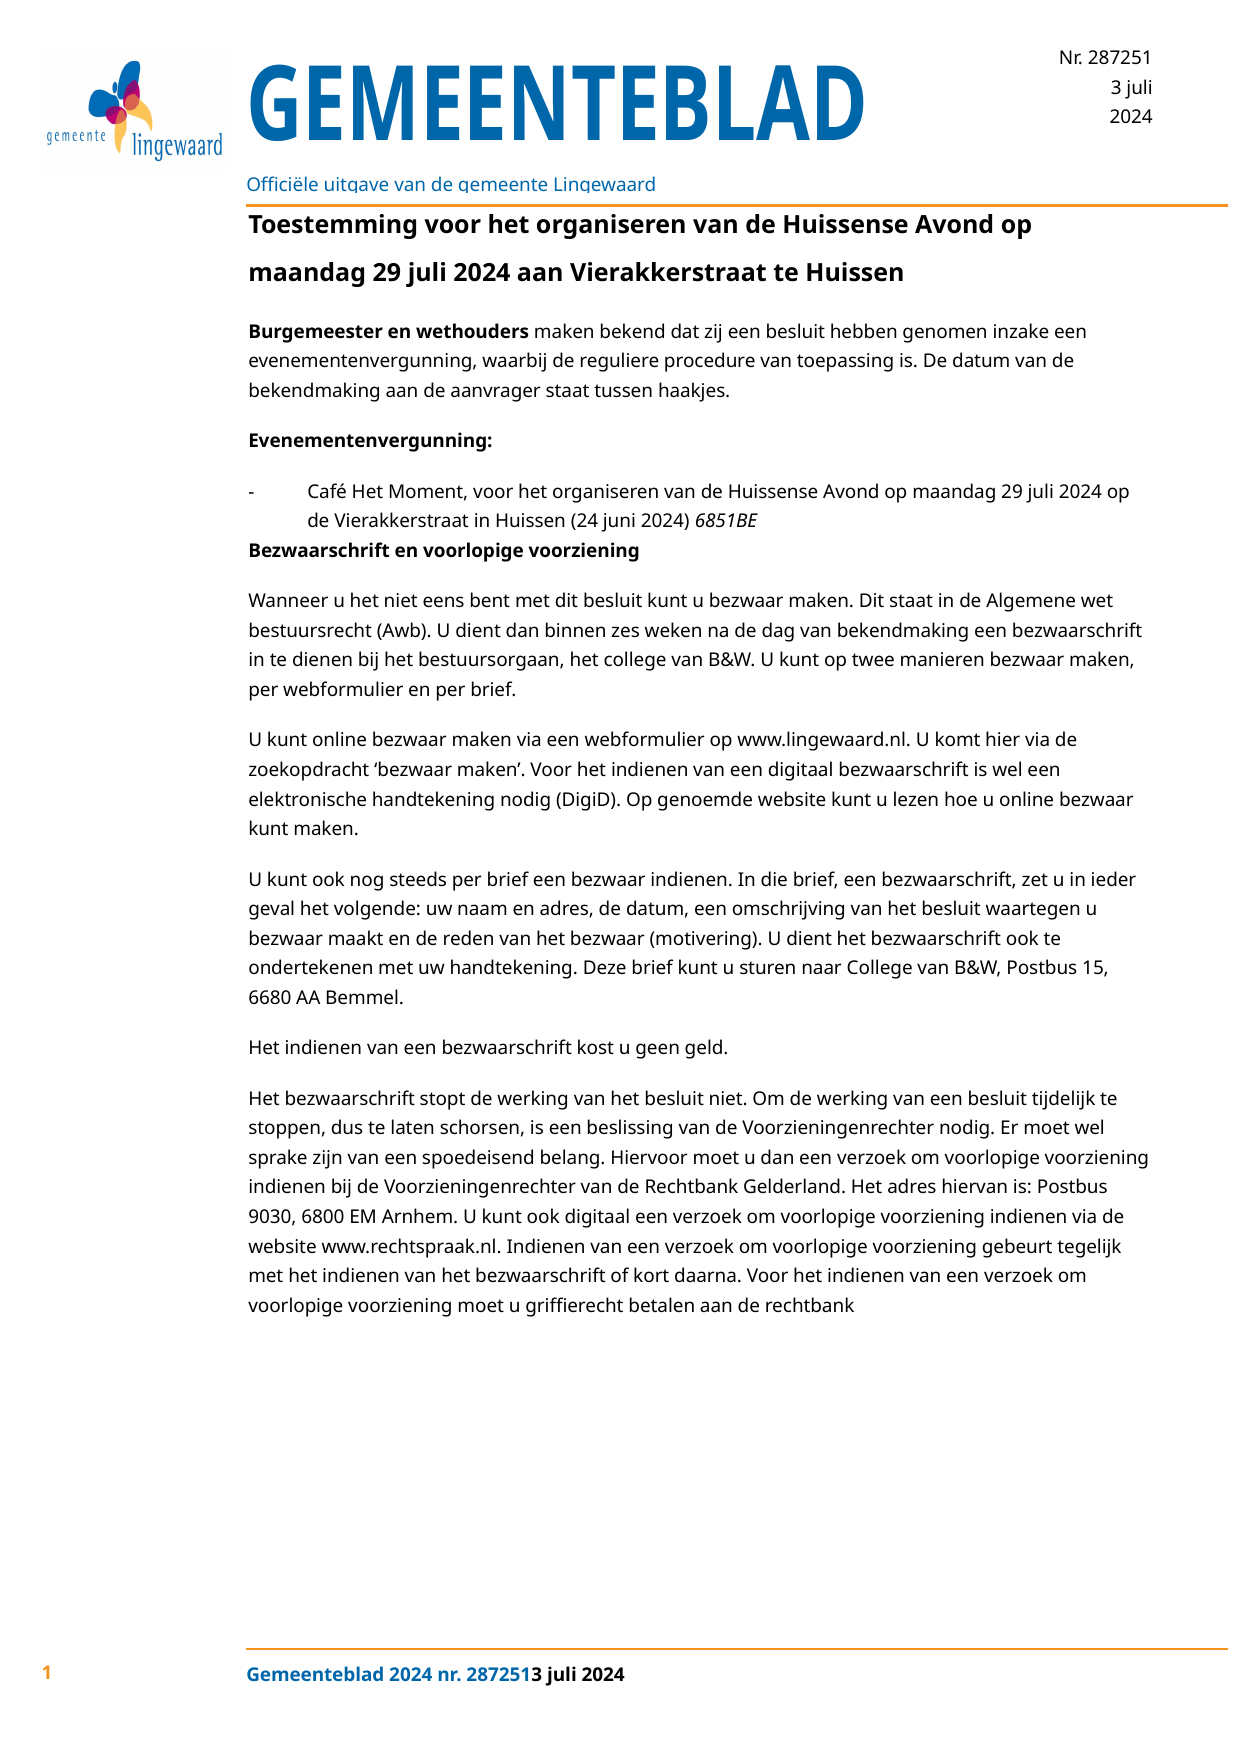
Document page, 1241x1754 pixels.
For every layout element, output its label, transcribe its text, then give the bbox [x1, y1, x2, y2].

text Het indienen van een bezwaarschrift kost u geen geld. [248, 1034, 1152, 1060]
text Burgemeester en wethouders maken bekend dat zij een besluit hebben genomen inzake een evenementenvergunning, waarbij de reguliere procedure van toepassing is. De datum van de bekendmaking aan de aanvrager staat tussen haakjes. [248, 318, 1152, 403]
text Bezwaarschrift en voorlopige voorziening [248, 537, 1152, 563]
text Toestemming voor het organiseren van de Huissense Avond op maandag 29 juli 2024 aan Vierakkerstraat te Huissen [248, 207, 1152, 288]
text Evenementenvergunning: [248, 427, 1152, 453]
text U kunt online bezwaar maken via een webformulier op www.lingewaard.nl. U komt hier via de zoekopdracht ‘bezwaar maken’. Voor het indienen van een digitaal bezwaarschrift is wel een elektronische handtekening nodig (DigiD). Op genoemde website kunt u lezen hoe u online bezwaar kunt maken. [248, 727, 1152, 841]
text U kunt ook nog steeds per brief een bezwaar indienen. In die brief, een bezwaarschrift, zet u in ieder geval het volgende: uw naam en adres, de datum, een omschrijving van het besluit waartegen u bezwaar maakt en de reden van het bezwaar (motivering). U dient het bezwaarschrift ook te ondertekenen met uw handtekening. Deze brief kunt u sturen naar College van B&W, Postbus 15, 6680 AA Bemmel. [248, 866, 1152, 1010]
text Wanneer u het niet eens bent met dit besluit kunt u bezwaar maken. Dit staat in de Algemene wet bestuursrecht (Awb). U dient dan binnen zes weken na de dag van bekendmaking een bezwaarschrift in te dienen bij het bestuursorgaan, het college van B&W. U kunt op twee manieren bezwaar maken, per webformulier en per brief. [248, 587, 1152, 702]
list Café Het Moment, voor het organiseren van de Huissense Avond op maandag 29 juli 2024 op de Vierakkerstraat in Huissen (24 juni 2024) 6851BE [248, 478, 1152, 533]
picture [41, 47, 231, 172]
text Het bezwaarschrift stopt de werking van het besluit niet. Om de werking van een besluit tijdelijk te stoppen, dus te laten schorsen, is een beslissing van de Voorzieningenrechter nodig. Er moet wel sprake zijn van een spoedeisend belang. Hiervoor moet u dan een verzoek om voorlopige voorziening indienen bij de Voorzieningenrechter van de Rechtbank Gelderland. Het adres hiervan is: Postbus 9030, 6800 EM Arnhem. U kunt ook digitaal een verzoek om voorlopige voorziening indienen via de website www.rechtspraak.nl. Indienen van een verzoek om voorlopige voorziening gebeurt tegelijk met het indienen van het bezwaarschrift of kort daarna. Voor het indienen van een verzoek om voorlopige voorziening moet u griffierecht betalen aan de rechtbank [248, 1085, 1152, 1318]
